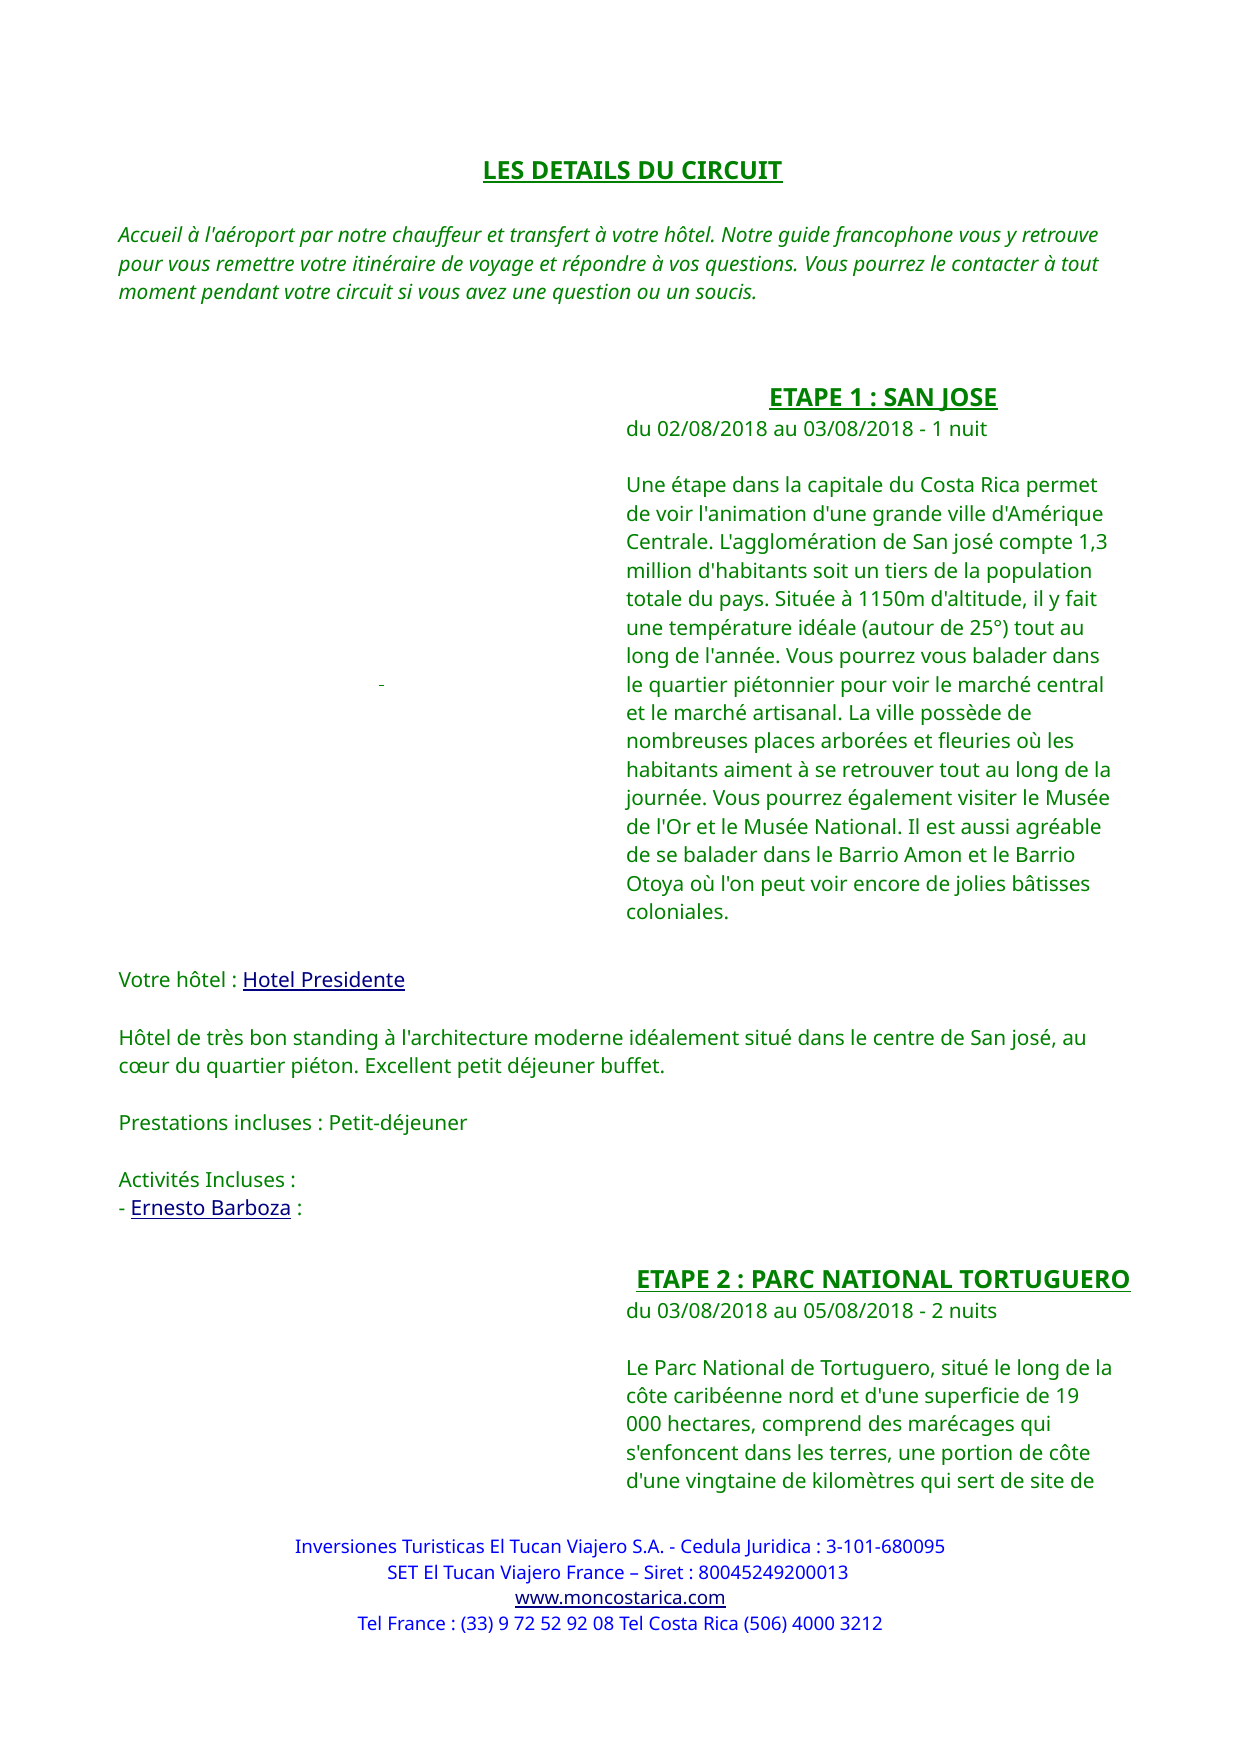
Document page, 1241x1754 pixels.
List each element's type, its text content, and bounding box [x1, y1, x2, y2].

text LES DETAILS DU CIRCUIT [118, 152, 1146, 186]
table_header ETAPE 1 : SAN JOSE du 02/08/2018 au 03/08/2018 - 1 nuit Une étape dans la capitale du Costa Rica permet de voir l'animation d'une grande ville d'Amérique Centrale. L'agglomération de San josé compte 1,3 million d'habitants soit un tiers de la population totale du pays. Située à 1150m d'altitude, il y fait une température idéale (autour de 25°) tout au long de l'année. Vous pourrez vous balader dans le quartier piétonnier pour voir le marché central et le marché artisanal. La ville possède de nombreuses places arborées et fleuries où les habitants aiment à se retrouver tout au long de la journée. Vous pourrez également visiter le Musée de l'Or et le Musée National. Il est aussi agréable de se balader dans le Barrio Amon et le Barrio Otoya où l'on peut voir encore de jolies bâtisses coloniales. [620, 374, 1122, 931]
text Prestations incluses : Petit-déjeuner [118, 1108, 1122, 1137]
text Activités Incluses : [118, 1165, 1122, 1193]
table_header [118, 374, 620, 931]
text Votre hôtel : Hotel Presidente [118, 965, 1122, 994]
text Accueil à l'aéroport par notre chauffeur et transfert à votre hôtel. Notre guide francophone vous y retrouve pour vous remettre votre itinéraire de voyage et répondre à vos questions. Vous pourrez le contacter à tout moment pendant votre circuit si vous avez une question ou un soucis. [118, 221, 1146, 306]
text Hôtel de très bon standing à l'architecture moderne idéalement situé dans le centre de San josé, au cœur du quartier piéton. Excellent petit déjeuner buffet. [118, 1023, 1122, 1079]
text - Ernesto Barboza : [118, 1193, 1122, 1222]
table_header [118, 1256, 620, 1501]
table_header ETAPE 2 : PARC NATIONAL TORTUGUERO du 03/08/2018 au 05/08/2018 - 2 nuits Le Parc National de Tortuguero, situé le long de la côte caribéenne nord et d'une superficie de 19 000 hectares, comprend des marécages qui s'enfoncent dans les terres, une portion de côte d'une vingtaine de kilomètres qui sert de site de ponte aux tortues et une portion d'eaux territoriales. Le Parc est composé d'un labyrinthe de canaux qui permettent d'observer la faune et la flore depuis des petits bateaux à moteur. Le parc protège la reproduction des tortues vertes. Vous assisterez à la ponte des tortues vertes (Juin à Octobre) ou des tortues luth géantes (mi-février à juillet) ou assisterez à l'éclosion et le retour à la mer des bébés tortues. Vous pourrez admirer plus de 300 espèces d'oiseaux dont le fameux toucan, 57 espèces d'amphibiens, 111 espèces de reptiles et 60 espèces de mammifères dont les jaguars, tapirs, ocelots, crocodiles... Le village de Tortuguero est un village pittoresque qui s'étend entre la mer des caraibes et le canal principal. Tous les logdes de Tortuguero sont isolés entre canaux et forêt, on y accède uniquement en bateau depuis les ports de la Pavona ou Cano Banco ou depuis l'aéroport de Tortuguero. Ils proposent tous des formules tout inclus : transport depuis San José en bus puis bateau, repas, guide, logement et excursion. [620, 1256, 1122, 1501]
